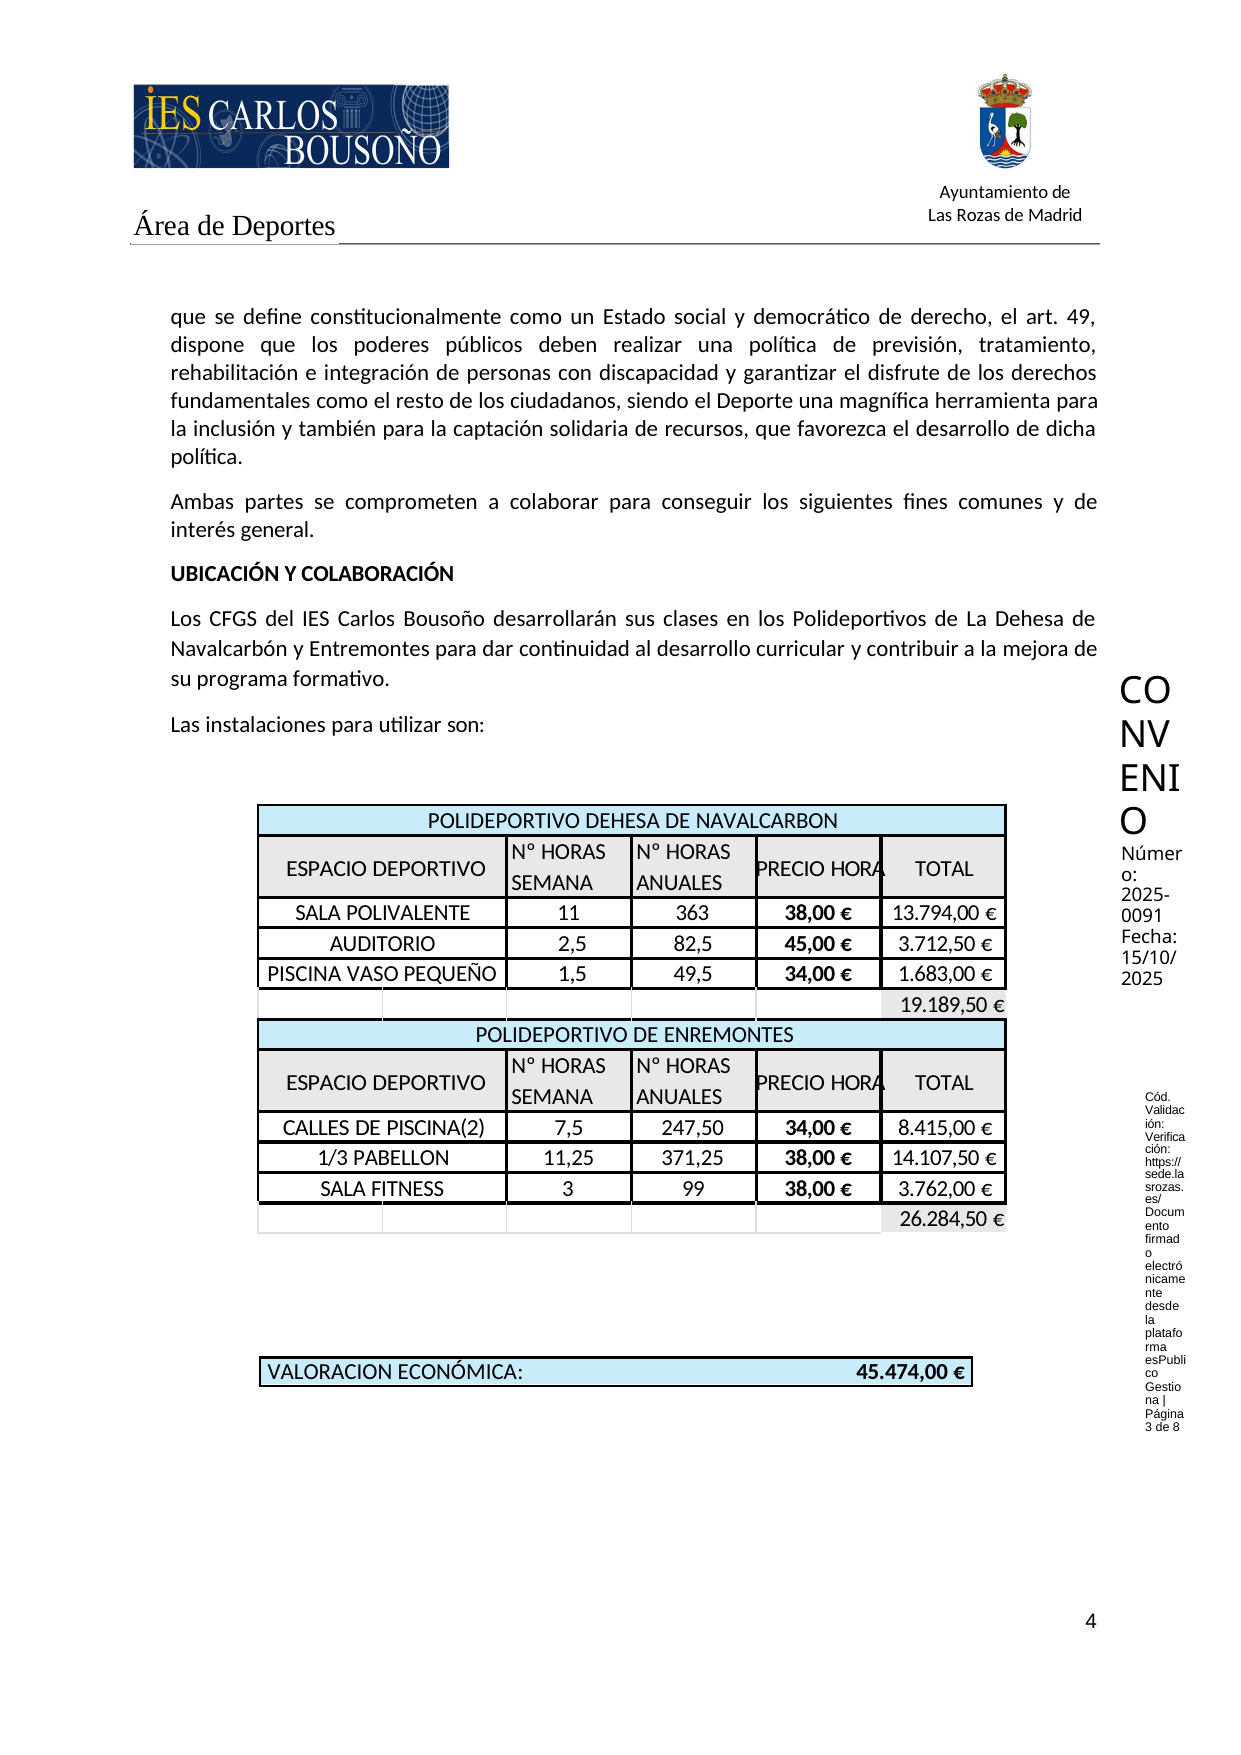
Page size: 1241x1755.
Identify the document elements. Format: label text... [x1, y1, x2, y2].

table_cell 7,5 [508, 1113, 630, 1140]
table_cell 19.189,50 € [881, 990, 1006, 1018]
text CONVENIO [1119, 669, 1185, 843]
table_cell [632, 990, 755, 1018]
table_cell Nº HORAS ANUALES [633, 837, 755, 896]
table_cell 1,5 [508, 960, 630, 987]
table_cell 13.794,00 € [883, 899, 1004, 926]
table_cell 38,00 € [758, 899, 879, 926]
table_cell 1/3 PABELLON [259, 1144, 505, 1171]
table_cell PRECIO HORA [758, 1051, 879, 1110]
table_cell ESPACIO DEPORTIVO [259, 837, 505, 896]
table_cell [507, 990, 631, 1018]
subtitle UBICACIÓN Y COLABORACIÓN [170, 559, 1182, 587]
text Cód. Validación: [1145, 1091, 1186, 1131]
table_cell [757, 1205, 881, 1232]
table_cell [632, 1205, 755, 1232]
table_cell 247,50 [633, 1113, 755, 1140]
text [1117, 667, 1185, 1014]
table_cell 49,5 [633, 960, 755, 987]
table_cell 38,00 € [758, 1174, 879, 1201]
table_cell 11 [508, 899, 630, 926]
table_cell [259, 1205, 382, 1232]
table_cell 34,00 € [758, 1113, 879, 1140]
table_header VALORACION ECONÓMICA: [261, 1359, 692, 1384]
text Los CFGS del IES Carlos Bousoño desarrollarán sus clases en los Polideportivos de La Dehesa de Navalcarbón y Entremontes para dar continuidad al desarrollo curricular y contribuir a la mejora de su programa formativo. [170, 604, 1098, 692]
table_header 45.474,00 € [692, 1359, 971, 1384]
table_cell 3 [508, 1174, 630, 1201]
table_cell TOTAL [883, 837, 1004, 896]
table_cell AUDITORIO [259, 929, 505, 957]
table_cell PISCINA VASO PEQUEÑO [259, 960, 505, 987]
table_cell SALA FITNESS [259, 1174, 505, 1201]
table_cell 3.712,50 € [883, 929, 1004, 957]
table_cell [383, 990, 506, 1018]
table_cell [383, 1205, 506, 1232]
text que se define constitucionalmente como un Estado social y democrático de derecho, el art. 49, dispone que los poderes públicos deben realizar una política de previsión, tratamiento, rehabilitación e integración de personas con discapacidad y garantizar el disfrute de los derechos fundamentales como el resto de los ciudadanos, siendo el Deporte una magnífica herramienta para la inclusión y también para la captación solidaria de recursos, que favorezca el desarrollo de dicha política. [170, 302, 1098, 470]
table_cell POLIDEPORTIVO DE ENREMONTES [259, 1021, 1004, 1048]
table_cell ESPACIO DEPORTIVO [259, 1051, 505, 1110]
table_cell 26.284,50 € [881, 1205, 1006, 1232]
text Número: 2025-0091 Fecha: 15/10/2025 [1121, 843, 1185, 990]
text Documento firmado electrónicamente desde la plataforma esPublico Gestiona | Página 3 de 8 [1145, 1206, 1186, 1434]
table_cell [507, 1205, 631, 1232]
table_cell 45,00 € [758, 929, 879, 957]
table_cell 1.683,00 € [883, 960, 1004, 987]
table_cell 82,5 [633, 929, 755, 957]
table_cell PRECIO HORA [758, 837, 879, 896]
table_cell 14.107,50 € [883, 1144, 1004, 1171]
table_cell SALA POLIVALENTE [259, 899, 505, 926]
table_cell Nº HORAS ANUALES [633, 1051, 755, 1110]
table_cell TOTAL [883, 1051, 1004, 1110]
text Las instalaciones para utilizar son: [170, 711, 1117, 739]
table_cell [259, 990, 382, 1018]
table_header POLIDEPORTIVO DEHESA DE NAVALCARBON [259, 806, 1004, 834]
table_cell [757, 990, 881, 1018]
table_cell CALLES DE PISCINA(2) [259, 1113, 505, 1140]
table_cell 11,25 [508, 1144, 630, 1171]
table_cell 34,00 € [758, 960, 879, 987]
table_cell 3.762,00 € [883, 1174, 1004, 1201]
text Ambas partes se comprometen a colaborar para conseguir los siguientes fines comunes y de interés general. [170, 487, 1098, 543]
table_cell 38,00 € [758, 1144, 879, 1171]
table_cell Nº HORAS SEMANA [508, 837, 630, 896]
table_cell 371,25 [633, 1144, 755, 1171]
table_cell 363 [633, 899, 755, 926]
table_cell Nº HORAS SEMANA [508, 1051, 630, 1110]
table_cell 8.415,00 € [883, 1113, 1004, 1140]
table_cell 99 [633, 1174, 755, 1201]
table_cell 2,5 [508, 929, 630, 957]
text Verificación: https://sede.lasrozas.es/ [1145, 1131, 1186, 1206]
